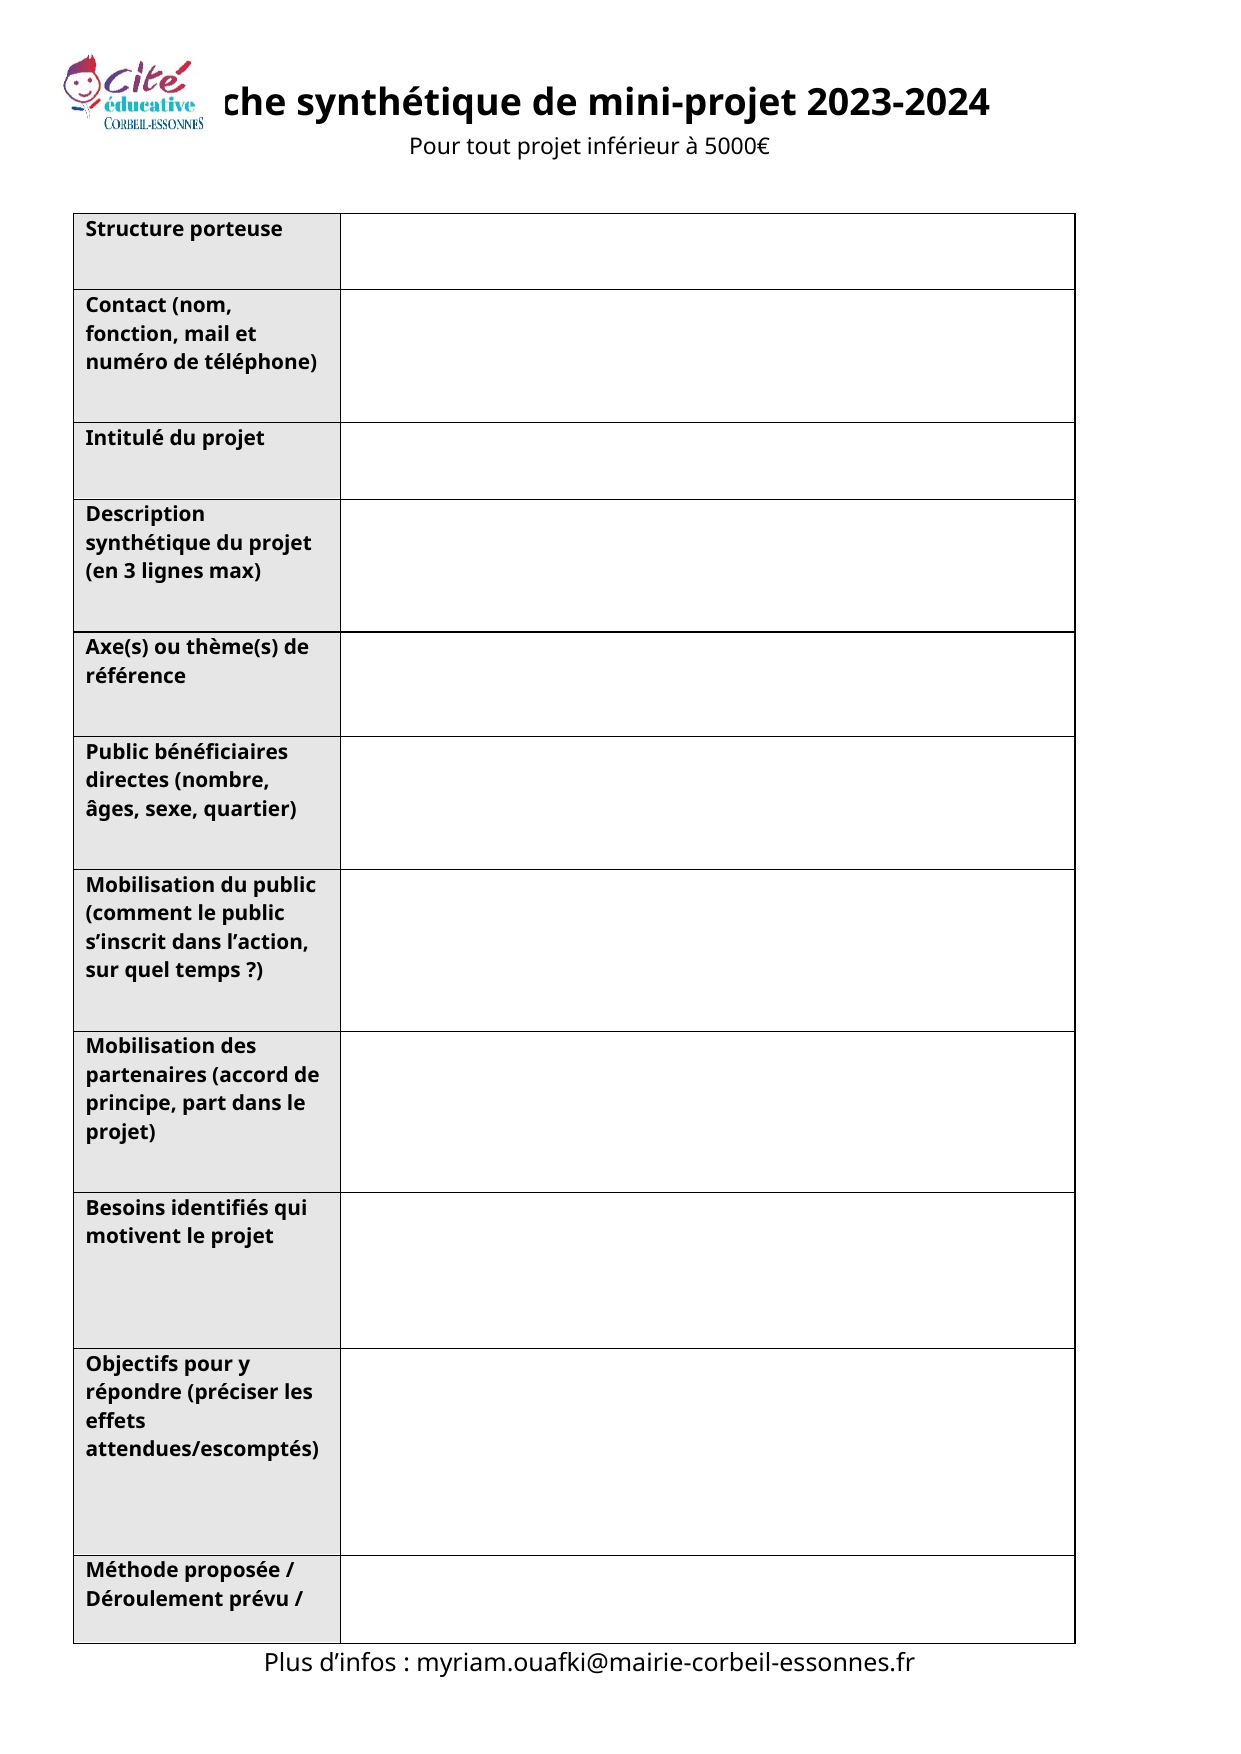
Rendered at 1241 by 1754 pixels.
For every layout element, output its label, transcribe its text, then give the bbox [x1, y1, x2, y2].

table_cell [341, 290, 1074, 422]
text Fiche synthétique de mini-projet 2023-2024 [226, 75, 1090, 126]
table_cell [341, 1193, 1074, 1348]
text Pour tout projet inférieur à 5000€ [89, 129, 1090, 161]
table_cell [341, 1032, 1074, 1192]
table_cell Axe(s) ou thème(s) de référence [74, 633, 340, 736]
table_cell Mobilisation des partenaires (accord de principe, part dans le projet) [74, 1032, 340, 1192]
table_cell Public bénéficiaires directes (nombre, âges, sexe, quartier) [74, 737, 340, 869]
table_cell [341, 633, 1074, 736]
table_cell [341, 737, 1074, 869]
table_cell [341, 500, 1074, 631]
table_header [341, 214, 1074, 289]
table_cell Description synthétique du projet (en 3 lignes max) [74, 500, 340, 631]
table_cell Intitulé du projet [74, 423, 340, 498]
table_header Structure porteuse [74, 214, 340, 289]
table_cell [341, 1556, 1074, 1642]
table_cell Besoins identifiés qui motivent le projet [74, 1193, 340, 1348]
table_cell [341, 1349, 1074, 1554]
table_cell Objectifs pour y répondre (préciser les effets attendues/escomptés) [74, 1349, 340, 1554]
table_cell [341, 870, 1074, 1031]
table_cell Contact (nom, fonction, mail et numéro de téléphone) [74, 290, 340, 422]
table_cell Méthode proposée / Déroulement prévu / [74, 1556, 340, 1642]
table_cell [341, 423, 1074, 498]
table_cell Mobilisation du public (comment le public s’inscrit dans l’action, sur quel temps ?) [74, 870, 340, 1031]
